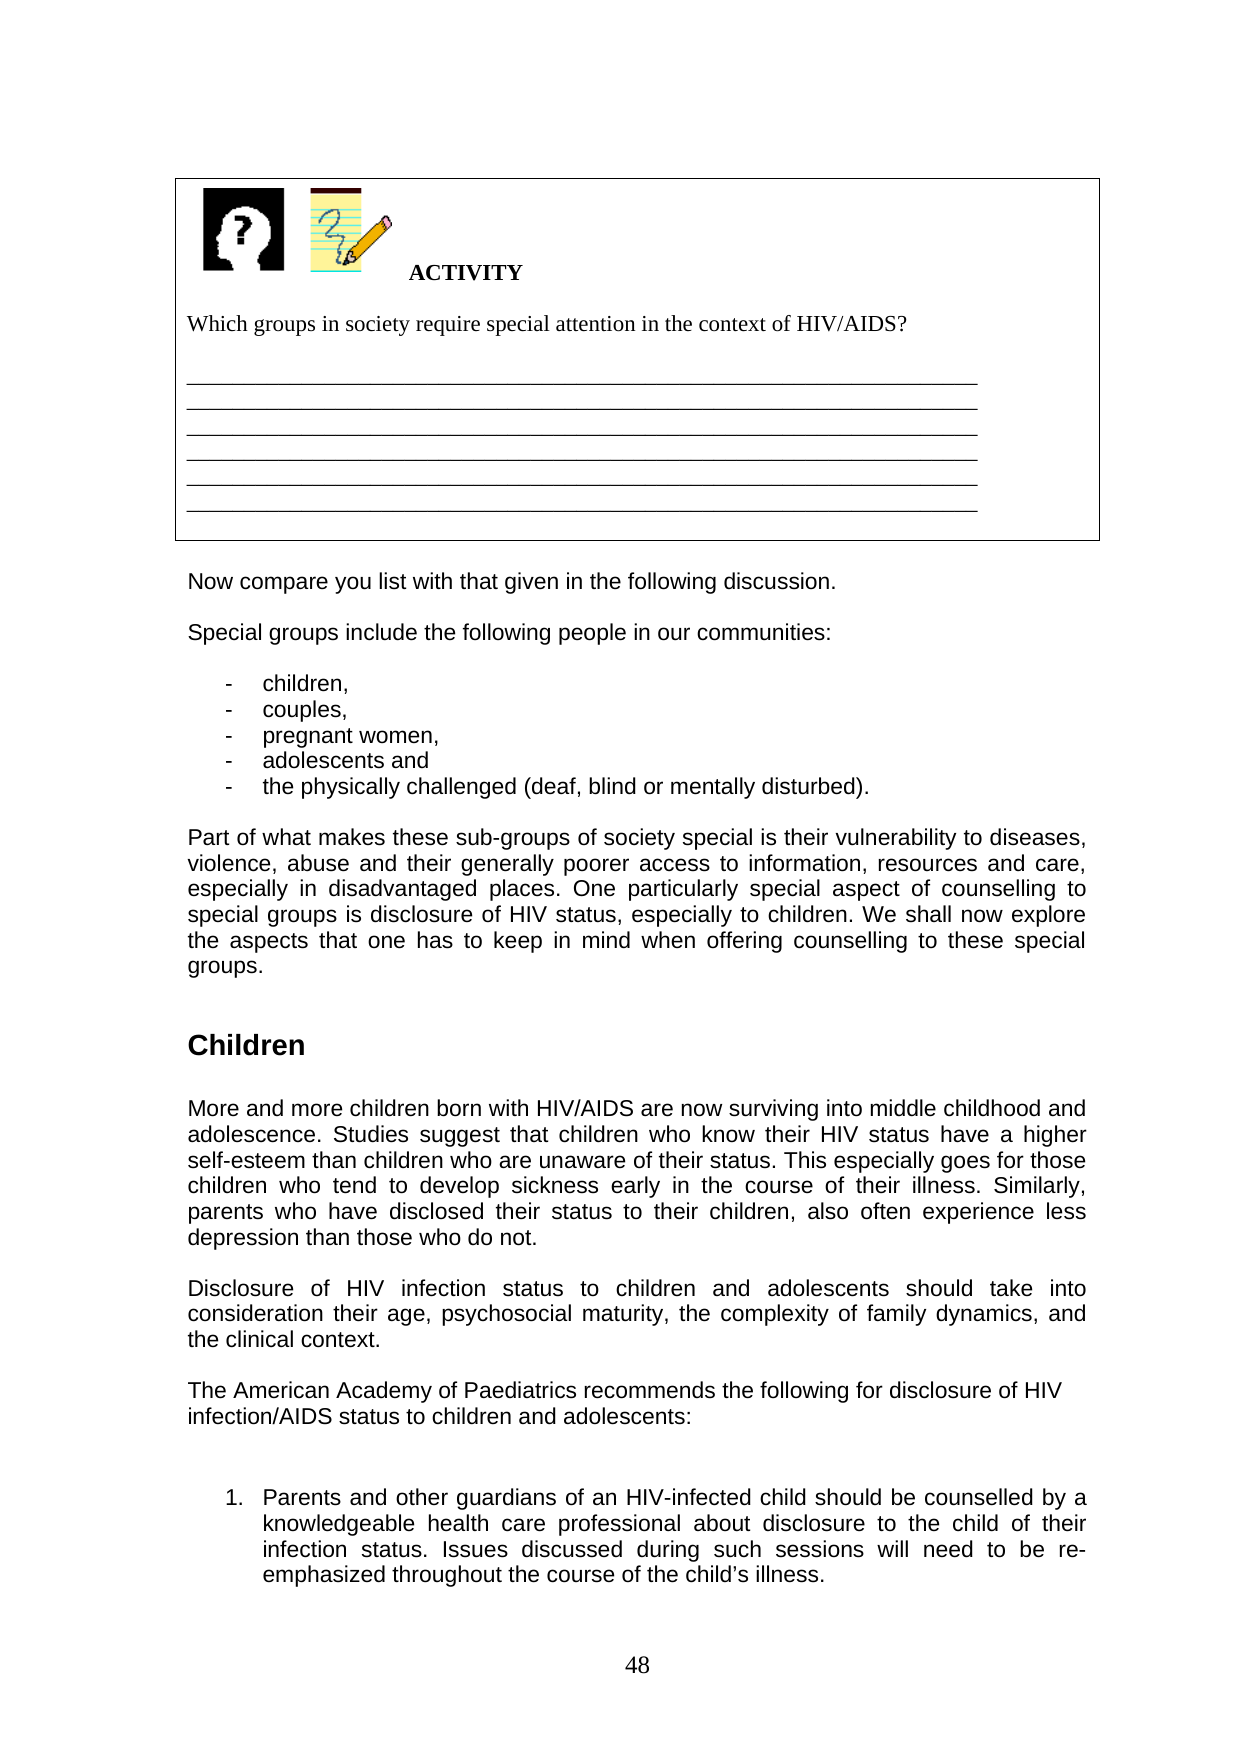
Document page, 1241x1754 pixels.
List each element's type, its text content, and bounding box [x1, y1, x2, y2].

table_header ACTIVITY Which groups in society require special attention in the context of HIV/AIDS? _____________________________________________________________________ _____________________________________________________________________ _____________________________________________________________________ _____________________________________________________________________ _____________________________________________________________________ _____________________________________________________________________ [176, 179, 1099, 540]
picture [203, 188, 392, 272]
subtitle Children [187, 1029, 1087, 1062]
text Special groups include the following people in our communities: [187, 620, 1087, 646]
list adolescents and [225, 748, 1087, 774]
text The American Academy of Paediatrics recommends the following for disclosure of HIV infection/AIDS status to children and adolescents: [187, 1378, 1087, 1429]
list pregnant women, [225, 722, 1087, 748]
text Disclosure of HIV infection status to children and adolescents should take into consideration their age, psychosocial maturity, the complexity of family dynamics, and the clinical context. [187, 1275, 1087, 1352]
list the physically challenged (deaf, blind or mentally disturbed). [225, 774, 1087, 799]
list Parents and other guardians of an HIV-infected child should be counselled by a knowledgeable health care professional about disclosure to the child of their infection status. Issues discussed during such sessions will need to be re-emphasized throughout the course of the child’s illness. [225, 1485, 1087, 1587]
text Part of what makes these sub-groups of society special is their vulnerability to diseases, violence, abuse and their generally poorer access to information, resources and care, especially in disadvantaged places. One particularly special aspect of counselling to special groups is disclosure of HIV status, especially to children. We shall now explore the aspects that one has to keep in mind when offering counselling to these special groups. [187, 825, 1087, 979]
text More and more children born with HIV/AIDS are now surviving into middle childhood and adolescence. Studies suggest that children who know their HIV status have a higher self-esteem than children who are unaware of their status. This especially goes for those children who tend to develop sickness early in the course of their illness. Similarly, parents who have disclosed their status to their children, also often experience less depression than those who do not. [187, 1096, 1087, 1250]
list couples, [225, 697, 1087, 722]
list children, [225, 671, 1087, 697]
text Now compare you list with that given in the following discussion. [187, 569, 1087, 594]
